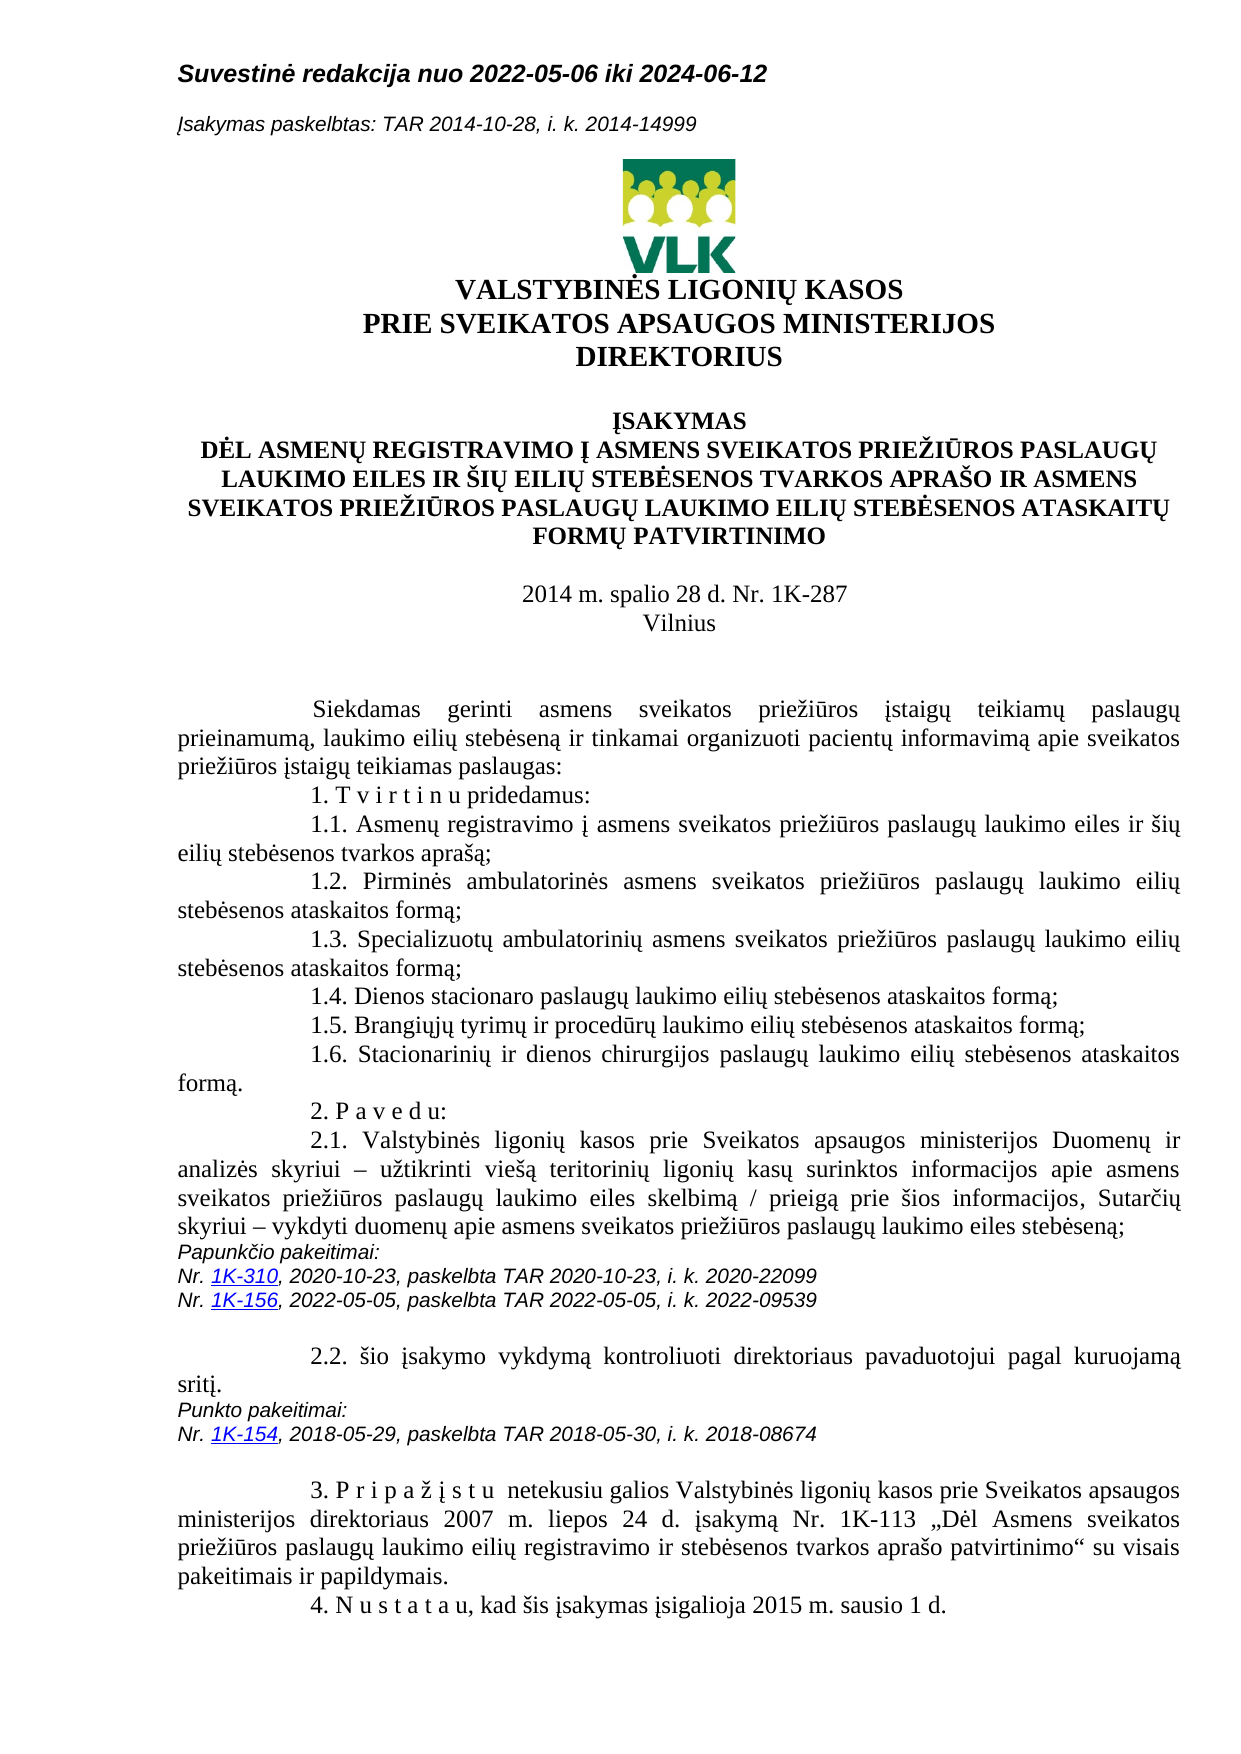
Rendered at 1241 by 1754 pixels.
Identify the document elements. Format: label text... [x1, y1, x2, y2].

text 1.5. Brangiųjų tyrimų ir procedūrų laukimo eilių stebėsenos ataskaitos formą; [177, 1010, 1181, 1039]
text Vilnius [177, 608, 1181, 636]
text 2.2. šio įsakymo vykdymą kontroliuoti direktoriaus pavaduotojui pagal kuruojamą sritį. [177, 1341, 1181, 1398]
text Punkto pakeitimai: [177, 1398, 1181, 1422]
text Papunkčio pakeitimai: [177, 1240, 1181, 1264]
text Siekdamas gerinti asmens sveikatos priežiūros įstaigų teikiamų paslaugų prieinamumą, laukimo eilių stebėseną ir tinkamai organizuoti pacientų informavimą apie sveikatos priežiūros įstaigų teikiamas paslaugas: [177, 694, 1181, 780]
text Suvestinė redakcija nuo 2022-05-06 iki 2024-06-12 [177, 59, 1181, 88]
text DIREKTORIUS [177, 339, 1181, 373]
text VALSTYBINĖS LIGONIŲ KASOS [177, 272, 1181, 306]
text 1.4. Dienos stacionaro paslaugų laukimo eilių stebėsenos ataskaitos formą; [177, 981, 1181, 1010]
text PRIE SVEIKATOS APSAUGOS MINISTERIJOS [177, 306, 1181, 339]
text Nr. 1K-154, 2018-05-29, paskelbta TAR 2018-05-30, i. k. 2018-08674 [177, 1422, 1181, 1446]
text 1. T v i r t i n u pridedamus: [177, 780, 1181, 809]
text 1.2. Pirminės ambulatorinės asmens sveikatos priežiūros paslaugų laukimo eilių stebėsenos ataskaitos formą; [177, 866, 1181, 924]
text ĮSAKYMAS [177, 406, 1181, 435]
text 2. P a v e d u: [177, 1096, 1181, 1125]
text Nr. 1K-156, 2022-05-05, paskelbta TAR 2022-05-05, i. k. 2022-09539 [177, 1288, 1181, 1312]
text 1.1. Asmenų registravimo į asmens sveikatos priežiūros paslaugų laukimo eiles ir šių eilių stebėsenos tvarkos aprašą; [177, 809, 1181, 866]
text 1.6. Stacionarinių ir dienos chirurgijos paslaugų laukimo eilių stebėsenos ataskaitos formą. [177, 1039, 1181, 1096]
text Dėl ASMENŲ registravimo į asmens sveikatos priežiūros paslaugų laukimo eiles ir šių eilių stebėsenos tvarkos aprašO IR ASMENS SVEIKATOS PRIEŽIŪROS PASLAUGŲ LAUKIMO EILIŲ STEBĖSENOS ATASKAITŲ FORMŲ PATVIRTINIMO [177, 435, 1181, 550]
text 2014 m. spalio 28 d. Nr. 1K-287 [177, 579, 1192, 608]
text 1.3. Specializuotų ambulatorinių asmens sveikatos priežiūros paslaugų laukimo eilių stebėsenos ataskaitos formą; [177, 924, 1181, 981]
text Įsakymas paskelbtas: TAR 2014-10-28, i. k. 2014-14999 [177, 112, 1181, 136]
text Nr. 1K-310, 2020-10-23, paskelbta TAR 2020-10-23, i. k. 2020-22099 [177, 1264, 1181, 1288]
text 2.1. Valstybinės ligonių kasos prie Sveikatos apsaugos ministerijos Duomenų ir analizės skyriui – užtikrinti viešą teritorinių ligonių kasų surinktos informacijos apie asmens sveikatos priežiūros paslaugų laukimo eiles skelbimą / prieigą prie šios informacijos, Sutarčių skyriui – vykdyti duomenų apie asmens sveikatos priežiūros paslaugų laukimo eiles stebėseną; [177, 1125, 1181, 1240]
text 3. P r i p a ž į s t u netekusiu galios Valstybinės ligonių kasos prie Sveikatos apsaugos ministerijos direktoriaus 2007 m. liepos 24 d. įsakymą Nr. 1K-113 „Dėl Asmens sveikatos priežiūros paslaugų laukimo eilių registravimo ir stebėsenos tvarkos aprašo patvirtinimo“ su visais pakeitimais ir papildymais. [177, 1475, 1181, 1590]
text 4. N u s t a t a u, kad šis įsakymas įsigalioja 2015 m. sausio 1 d. [295, 1590, 1181, 1619]
